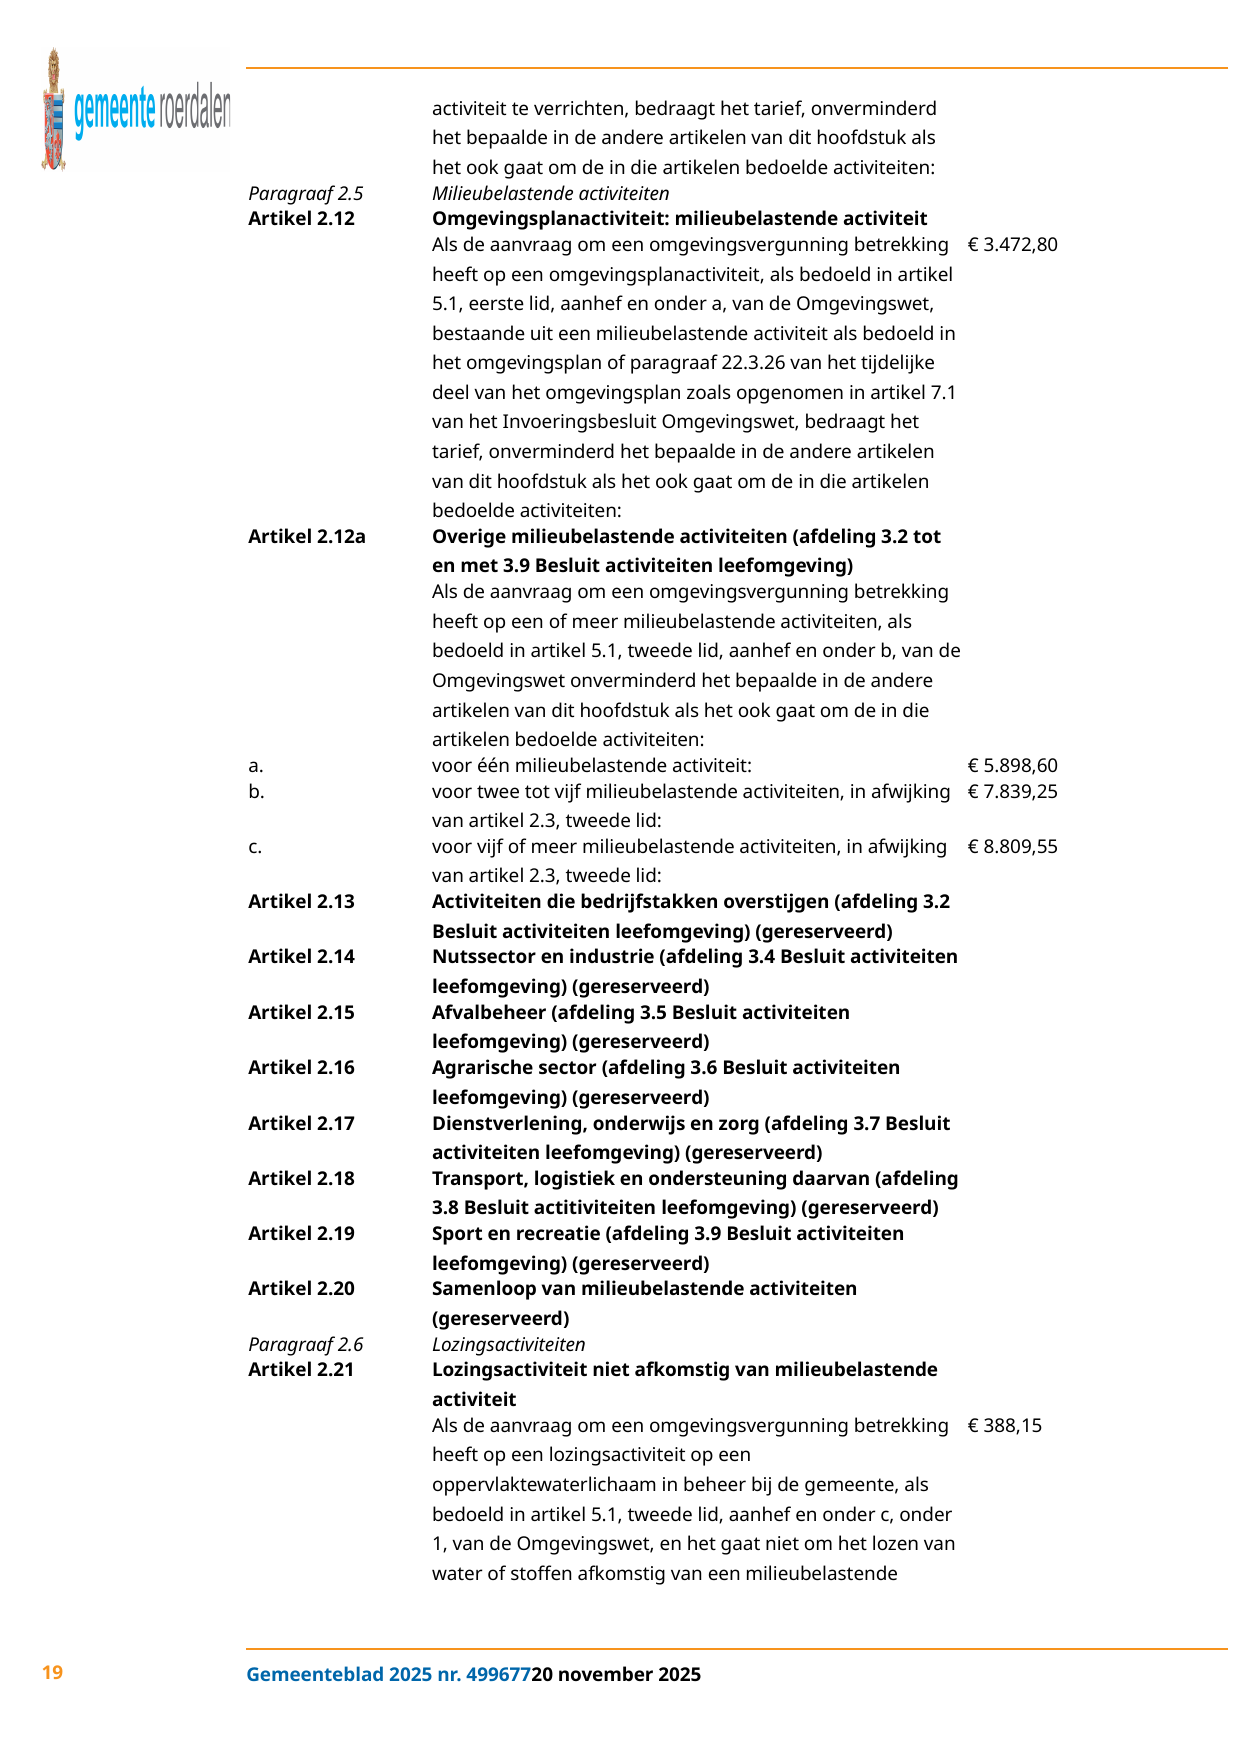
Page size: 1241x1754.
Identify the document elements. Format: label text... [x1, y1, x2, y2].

table_cell [248, 579, 432, 752]
table_cell Artikel 2.20 [248, 1276, 432, 1331]
table_cell Dienstverlening, onderwijs en zorg (afdeling 3.7 Besluit activiteiten leefomgeving) (gereserveerd) [432, 1110, 968, 1165]
table_cell [968, 999, 1152, 1054]
table_cell voor twee tot vijf milieubelastende activiteiten, in afwijking van artikel 2.3, tweede lid: [432, 778, 968, 833]
table_cell [968, 523, 1152, 578]
table_cell b. [248, 778, 432, 833]
table_cell Artikel 2.16 [248, 1054, 432, 1110]
table_cell c. [248, 833, 432, 888]
table_cell Activiteiten die bedrijfstakken overstijgen (afdeling 3.2 Besluit activiteiten leefomgeving) (gereserveerd) [432, 889, 968, 944]
table_cell € 3.472,80 [968, 231, 1152, 523]
table_cell [248, 231, 432, 523]
table_cell Artikel 2.15 [248, 999, 432, 1054]
table_cell Samenloop van milieubelastende activiteiten (gereserveerd) [432, 1276, 968, 1331]
table_cell € 7.839,25 [968, 778, 1152, 833]
table_cell [968, 95, 1152, 180]
table_cell Artikel 2.18 [248, 1165, 432, 1220]
table_cell € 5.898,60 [968, 752, 1152, 778]
table_cell Artikel 2.14 [248, 944, 432, 999]
table_cell € 8.809,55 [968, 833, 1152, 888]
table_cell Agrarische sector (afdeling 3.6 Besluit activiteiten leefomgeving) (gereserveerd) [432, 1054, 968, 1110]
table_cell Artikel 2.12a [248, 523, 432, 578]
table_cell [968, 1331, 1152, 1357]
table_cell Paragraaf 2.5 [248, 180, 432, 205]
table_cell Afvalbeheer (afdeling 3.5 Besluit activiteiten leefomgeving) (gereserveerd) [432, 999, 968, 1054]
table_cell Transport, logistiek en ondersteuning daarvan (afdeling 3.8 Besluit actitiviteiten leefomgeving) (gereserveerd) [432, 1165, 968, 1220]
table_cell [968, 944, 1152, 999]
table_cell Nutssector en industrie (afdeling 3.4 Besluit activiteiten leefomgeving) (gereserveerd) [432, 944, 968, 999]
table_cell a. [248, 752, 432, 778]
table_cell Artikel 2.12 [248, 205, 432, 231]
table_cell [968, 1165, 1152, 1220]
table_cell Overige milieubelastende activiteiten (afdeling 3.2 tot en met 3.9 Besluit activiteiten leefomgeving) [432, 523, 968, 578]
table_cell [248, 1412, 432, 1586]
table_cell Lozingsactiviteiten [432, 1331, 968, 1357]
table_cell Sport en recreatie (afdeling 3.9 Besluit activiteiten leefomgeving) (gereserveerd) [432, 1220, 968, 1276]
table_cell Paragraaf 2.6 [248, 1331, 432, 1357]
table_cell € 388,15 [968, 1412, 1152, 1586]
picture [41, 47, 231, 172]
table_cell Als de aanvraag om een omgevingsvergunning betrekking heeft op een omgevingsplanactiviteit, als bedoeld in artikel 5.1, eerste lid, aanhef en onder a, van de Omgevingswet, bestaande uit een milieubelastende activiteit als bedoeld in het omgevingsplan of paragraaf 22.3.26 van het tijdelijke deel van het omgevingsplan zoals opgenomen in artikel 7.1 van het Invoeringsbesluit Omgevingswet, bedraagt het tarief, onverminderd het bepaalde in de andere artikelen van dit hoofdstuk als het ook gaat om de in die artikelen bedoelde activiteiten: [432, 231, 968, 523]
table_cell [968, 1357, 1152, 1412]
table_cell activiteit te verrichten, bedraagt het tarief, onverminderd het bepaalde in de andere artikelen van dit hoofdstuk als het ook gaat om de in die artikelen bedoelde activiteiten: [432, 95, 968, 180]
table_cell Als de aanvraag om een omgevingsvergunning betrekking heeft op een lozingsactiviteit op een oppervlaktewaterlichaam in beheer bij de gemeente, als bedoeld in artikel 5.1, tweede lid, aanhef en onder c, onder 1, van de Omgevingswet, en het gaat niet om het lozen van water of stoffen afkomstig van een milieubelastende [432, 1412, 968, 1586]
table_cell [968, 1110, 1152, 1165]
table_cell Milieubelastende activiteiten [432, 180, 968, 205]
table_cell voor vijf of meer milieubelastende activiteiten, in afwijking van artikel 2.3, tweede lid: [432, 833, 968, 888]
table_cell [968, 1220, 1152, 1276]
table_cell Artikel 2.13 [248, 889, 432, 944]
table_cell Omgevingsplanactiviteit: milieubelastende activiteit [432, 205, 968, 231]
table_cell [968, 579, 1152, 752]
table_cell [968, 1276, 1152, 1331]
table_cell [968, 1054, 1152, 1110]
table_cell [968, 205, 1152, 231]
table_cell Artikel 2.21 [248, 1357, 432, 1412]
table_cell [968, 180, 1152, 205]
table_cell [968, 889, 1152, 944]
table_cell Als de aanvraag om een omgevingsvergunning betrekking heeft op een of meer milieubelastende activiteiten, als bedoeld in artikel 5.1, tweede lid, aanhef en onder b, van de Omgevingswet onverminderd het bepaalde in de andere artikelen van dit hoofdstuk als het ook gaat om de in die artikelen bedoelde activiteiten: [432, 579, 968, 752]
table_cell Artikel 2.17 [248, 1110, 432, 1165]
table_cell voor één milieubelastende activiteit: [432, 752, 968, 778]
table_cell Lozingsactiviteit niet afkomstig van milieubelastende activiteit [432, 1357, 968, 1412]
table_cell [248, 95, 432, 180]
table_cell Artikel 2.19 [248, 1220, 432, 1276]
